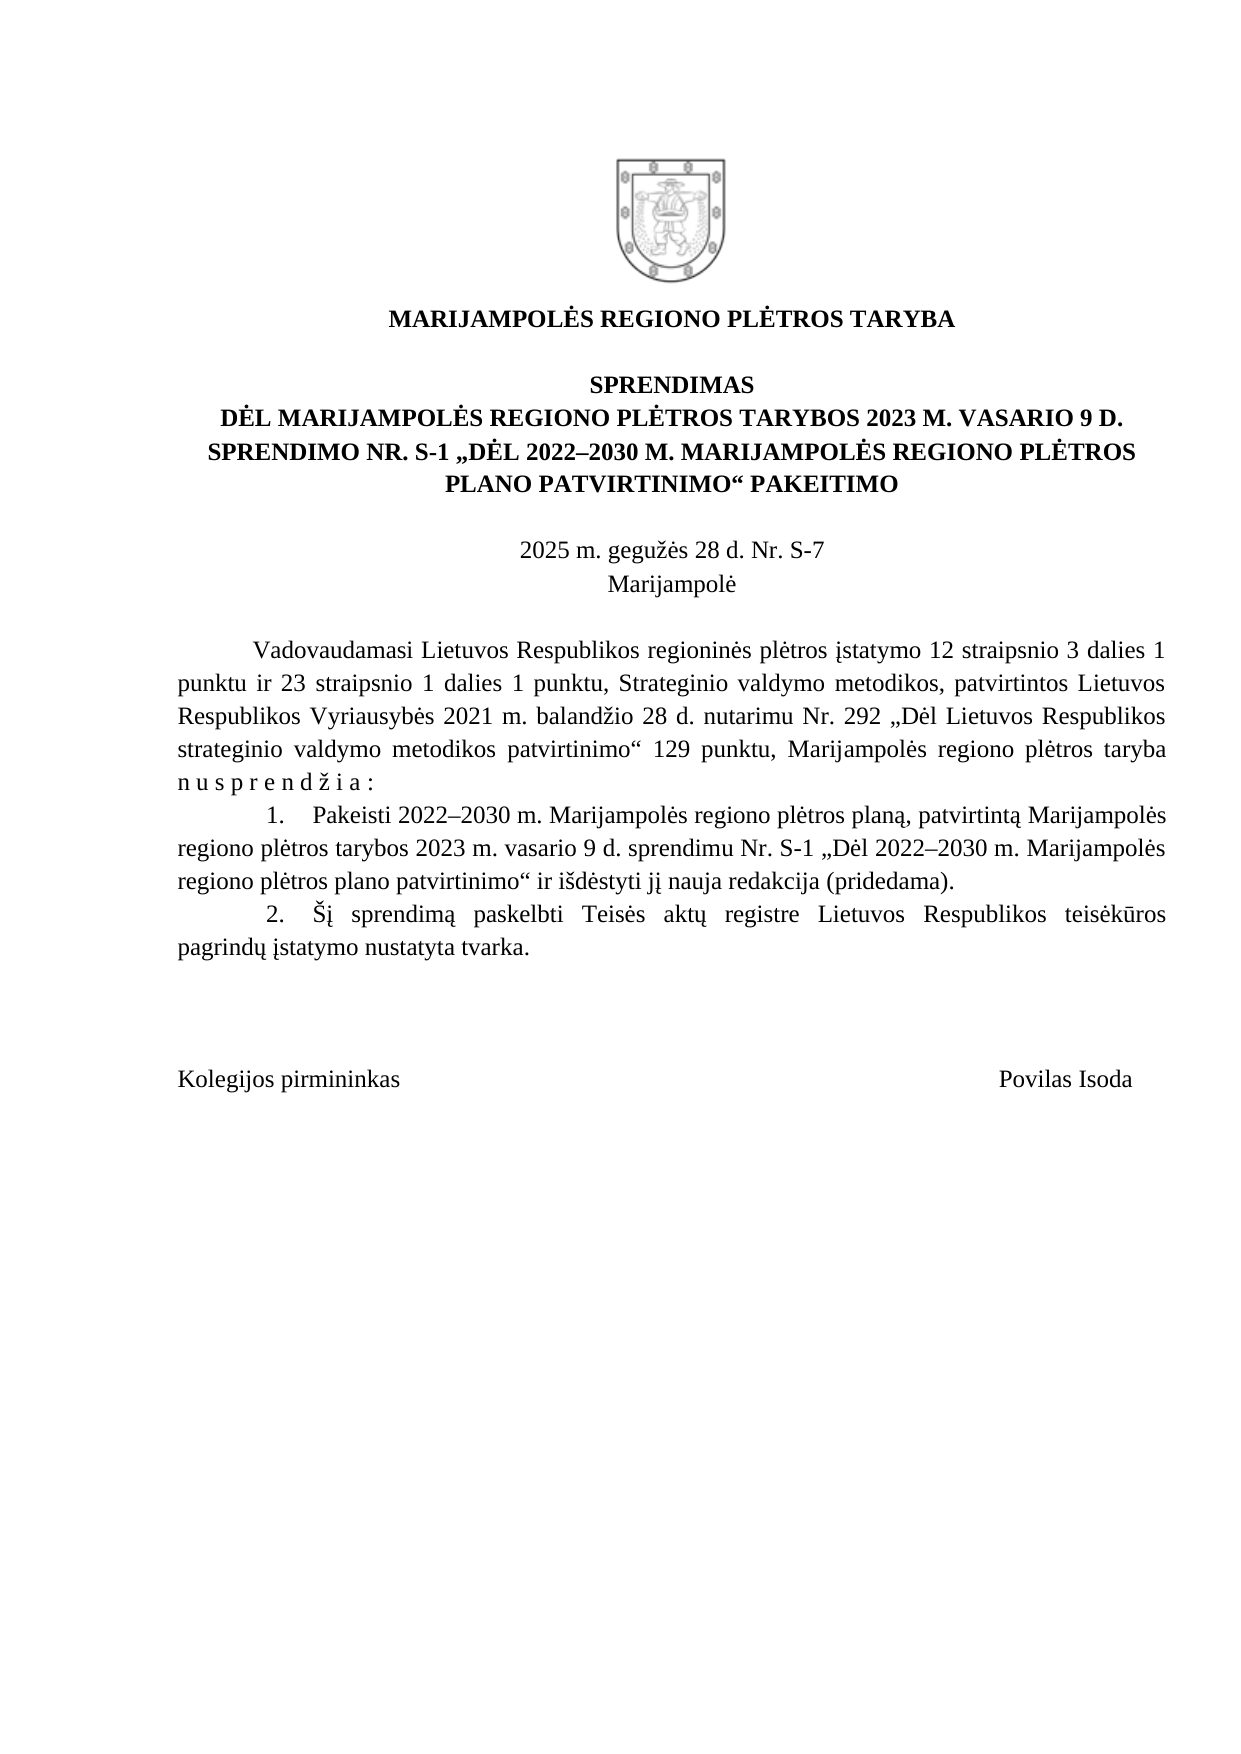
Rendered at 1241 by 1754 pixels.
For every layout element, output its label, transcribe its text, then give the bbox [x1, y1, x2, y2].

text 2025 m. gegužės 28 d. Nr. S-7 [177, 536, 1167, 564]
text 1. Pakeisti 2022–2030 m. Marijampolės regiono plėtros planą, patvirtintą Marijampolės regiono plėtros tarybos 2023 m. vasario 9 d. sprendimu Nr. S-1 „Dėl 2022–2030 m. Marijampolės regiono plėtros plano patvirtinimo“ ir išdėstyti jį nauja redakcija (pridedama). [177, 800, 1167, 894]
subtitle SPRENDIMAS [177, 371, 1167, 399]
text Kolegijos pirmininkas Povilas Isoda [177, 1064, 1167, 1093]
text Vadovaudamasi Lietuvos Respublikos regioninės plėtros įstatymo 12 straipsnio 3 dalies 1 punktu ir 23 straipsnio 1 dalies 1 punktu, Strateginio valdymo metodikos, patvirtintos Lietuvos Respublikos Vyriausybės 2021 m. balandžio 28 d. nutarimu Nr. 292 „Dėl Lietuvos Respublikos strateginio valdymo metodikos patvirtinimo“ 129 punktu, Marijampolės regiono plėtros taryba nusprendžia: [177, 635, 1167, 796]
text 2. Šį sprendimą paskelbti Teisės aktų registre Lietuvos Respublikos teisėkūros pagrindų įstatymo nustatyta tvarka. [177, 899, 1167, 961]
text Marijampolė [177, 569, 1167, 597]
text MARIJAMPOLĖS REGIONO PLĖTROS TARYBA [177, 304, 1167, 333]
text DĖL MARIJAMPOLĖS REGIONO PLĖTROS TARYBOS 2023 M. VASARIO 9 D. SPRENDIMO NR. S-1 „DĖL 2022–2030 M. MARIJAMPOLĖS REGIONO PLĖTROS PLANO PATVIRTINIMO“ PAKEITIMO [177, 403, 1167, 498]
